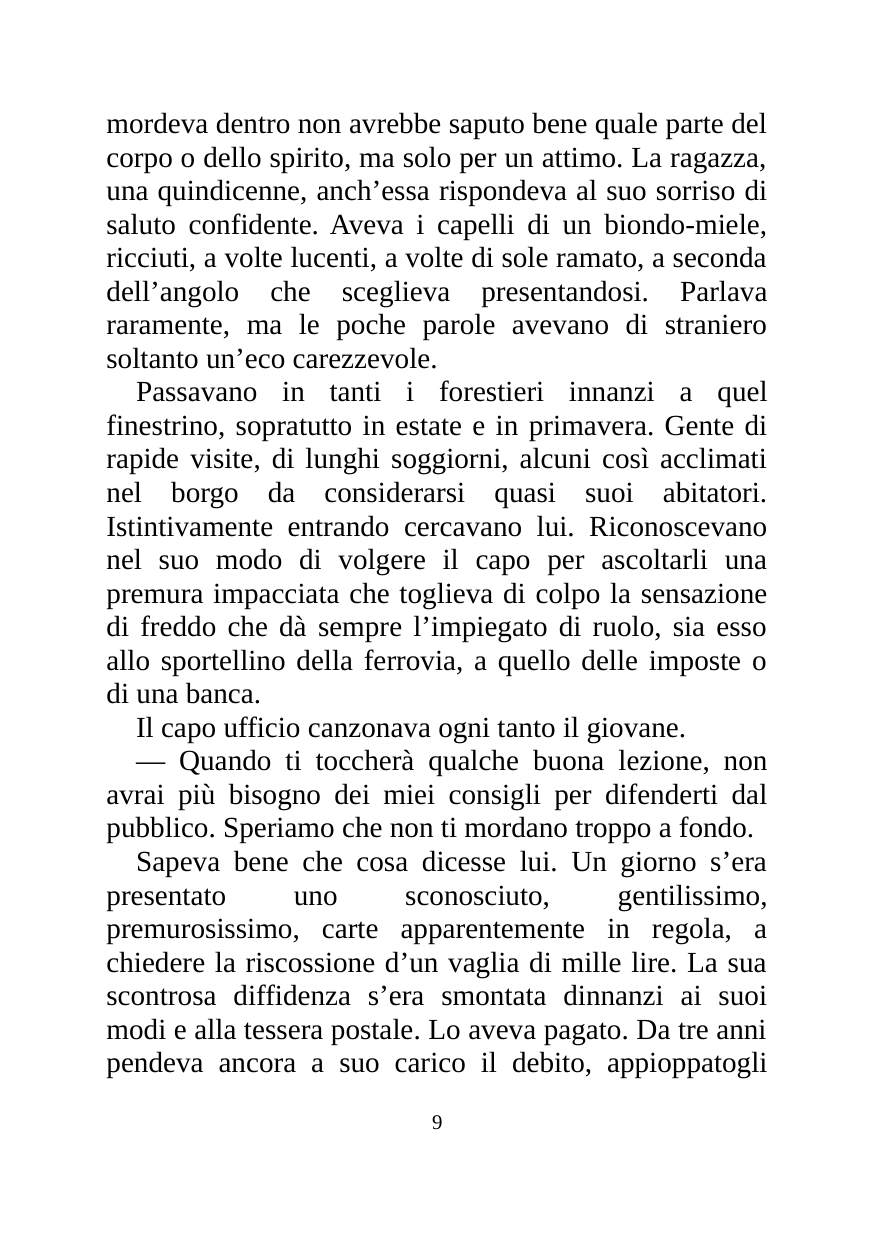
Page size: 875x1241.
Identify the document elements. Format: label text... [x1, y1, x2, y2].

text mordeva dentro non avrebbe saputo bene quale parte del corpo o dello spirito, ma solo per un attimo. La ragazza, una quindicenne, anch’essa rispondeva al suo sorriso di saluto confidente. Aveva i capelli di un biondo-miele, ricciuti, a volte lucenti, a volte di sole ramato, a seconda dell’angolo che sceglieva presentandosi. Parlava raramente, ma le poche parole avevano di straniero soltanto un’eco carezzevole. [106, 106, 768, 374]
text — Quando ti toccherà qualche buona lezione, non avrai più bisogno dei miei consigli per difenderti dal pubblico. Speriamo che non ti mordano troppo a fondo. [106, 743, 768, 844]
text Il capo ufficio canzonava ogni tanto il giovane. [106, 710, 768, 743]
text Passavano in tanti i forestieri innanzi a quel finestrino, sopratutto in estate e in primavera. Gente di rapide visite, di lunghi soggiorni, alcuni così acclimati nel borgo da considerarsi quasi suoi abitatori. Istintivamente entrando cercavano lui. Riconoscevano nel suo modo di volgere il capo per ascoltarli una premura impacciata che toglieva di colpo la sensazione di freddo che dà sempre l’impiegato di ruolo, sia esso allo sportellino della ferrovia, a quello delle imposte o di una banca. [106, 374, 768, 710]
text Sapeva bene che cosa dicesse lui. Un giorno s’era presentato uno sconosciuto, gentilissimo, premurosissimo, carte apparentemente in regola, a chiedere la riscossione d’un vaglia di mille lire. La sua scontrosa diffidenza s’era smontata dinnanzi ai suoi modi e alla tessera postale. Lo aveva pagato. Da tre anni pendeva ancora a suo carico il debito, appioppatogli [106, 844, 768, 1079]
